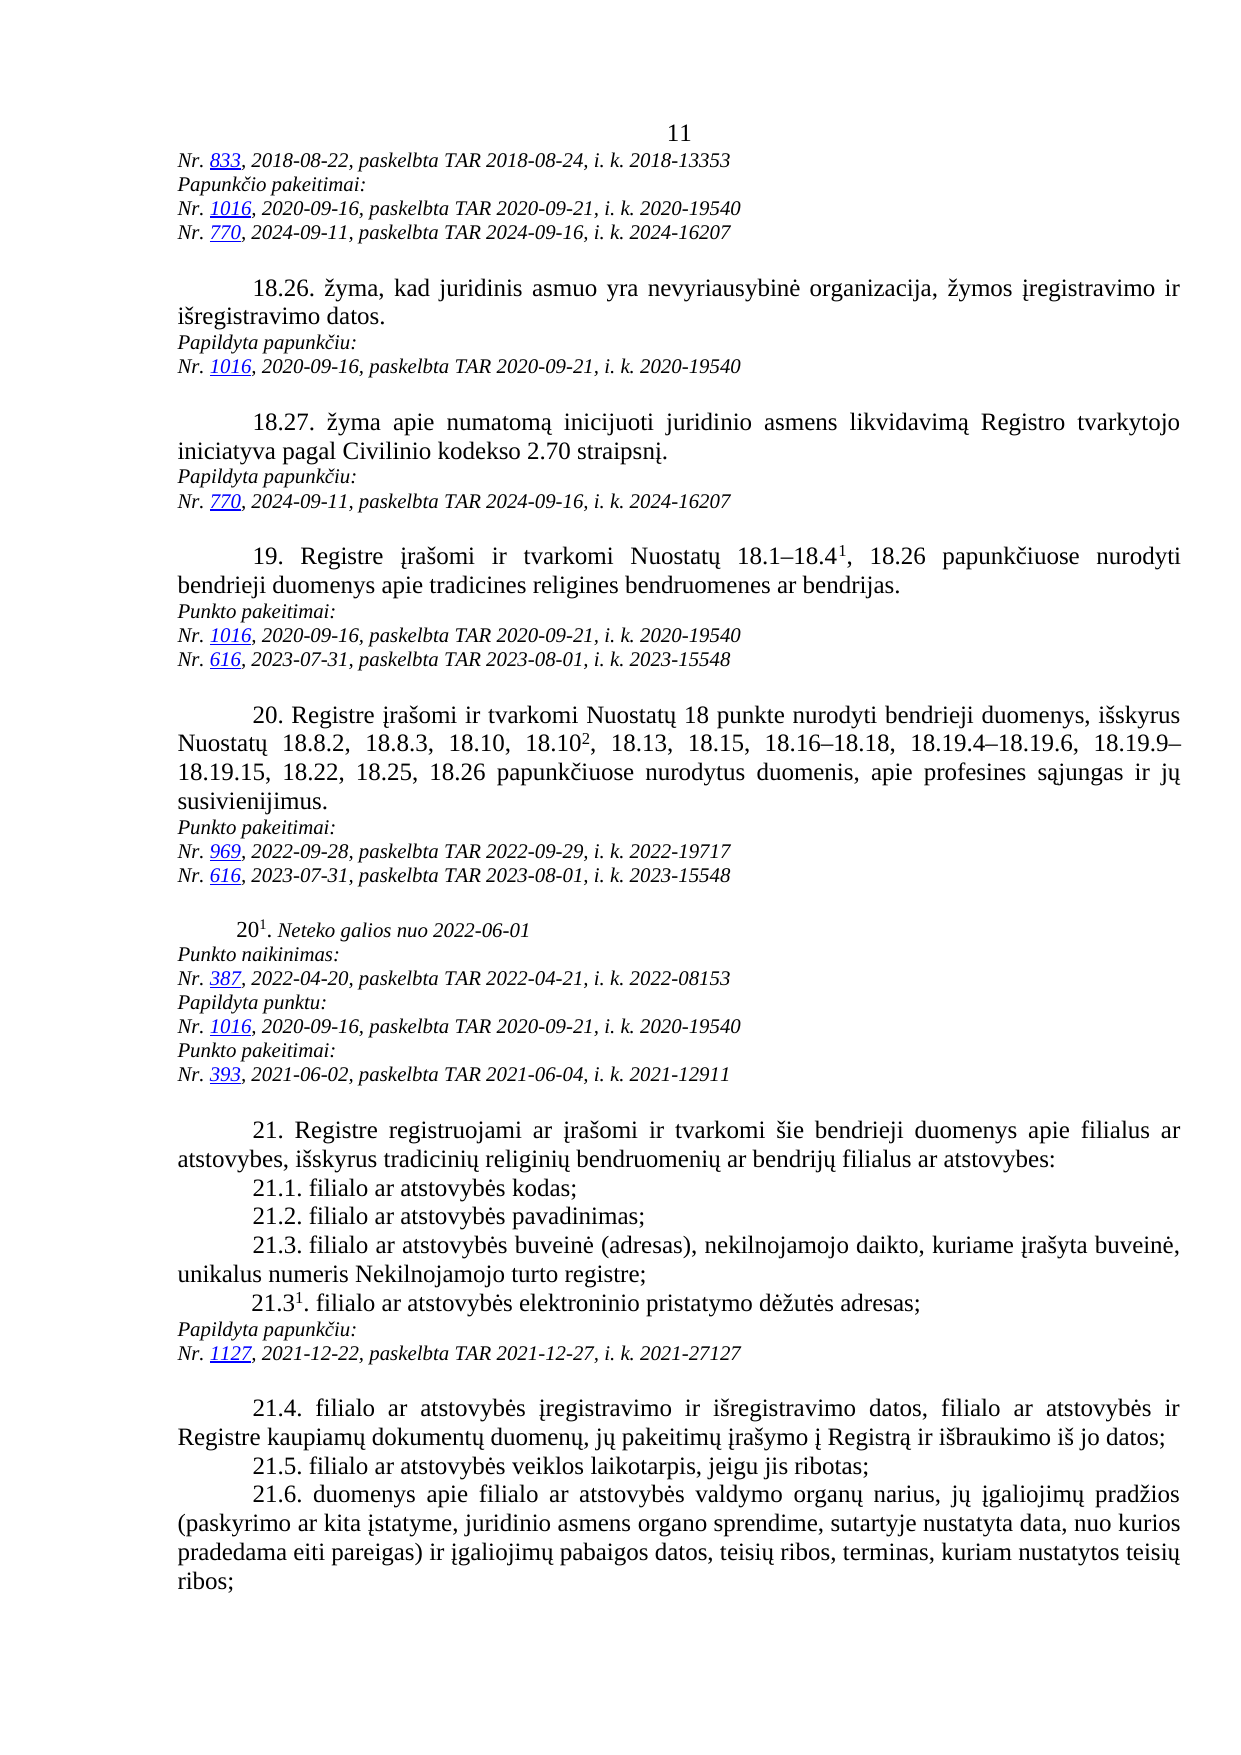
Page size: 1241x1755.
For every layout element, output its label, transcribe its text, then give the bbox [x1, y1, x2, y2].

text Nr. 1016, 2020-09-16, paskelbta TAR 2020-09-21, i. k. 2020-19540 [177, 354, 1181, 378]
text Punkto pakeitimai: [177, 1038, 1181, 1062]
text Nr. 1127, 2021-12-22, paskelbta TAR 2021-12-27, i. k. 2021-27127 [177, 1341, 1181, 1364]
text 21.1. filialo ar atstovybės kodas; [177, 1173, 1181, 1201]
text 21.3. filialo ar atstovybės buveinė (adresas), nekilnojamojo daikto, kuriame įrašyta buveinė, unikalus numeris Nekilnojamojo turto registre; [177, 1230, 1181, 1288]
text 21.5. filialo ar atstovybės veiklos laikotarpis, jeigu jis ribotas; [177, 1451, 1181, 1479]
text Punkto pakeitimai: [177, 815, 1181, 839]
text Nr. 387, 2022-04-20, paskelbta TAR 2022-04-21, i. k. 2022-08153 [177, 966, 1181, 990]
text Nr. 770, 2024-09-11, paskelbta TAR 2024-09-16, i. k. 2024-16207 [177, 488, 1181, 513]
text Nr. 770, 2024-09-11, paskelbta TAR 2024-09-16, i. k. 2024-16207 [177, 220, 1181, 244]
text Nr. 1016, 2020-09-16, paskelbta TAR 2020-09-21, i. k. 2020-19540 [177, 623, 1181, 647]
text 21.4. filialo ar atstovybės įregistravimo ir išregistravimo datos, filialo ar atstovybės ir Registre kaupiamų dokumentų duomenų, jų pakeitimų įrašymo į Registrą ir išbraukimo iš jo datos; [177, 1393, 1181, 1451]
text 20. Registre įrašomi ir tvarkomi Nuostatų 18 punkte nurodyti bendrieji duomenys, išskyrus Nuostatų 18.8.2, 18.8.3, 18.10, 18.102, 18.13, 18.15, 18.16–18.18, 18.19.4–18.19.6, 18.19.9–18.19.15, 18.22, 18.25, 18.26 papunkčiuose nurodytus duomenis, apie profesines sąjungas ir jų susivienijimus. [177, 700, 1181, 815]
text Nr. 616, 2023-07-31, paskelbta TAR 2023-08-01, i. k. 2023-15548 [177, 863, 1181, 887]
text Papildyta papunkčiu: [177, 464, 1181, 488]
text Papildyta papunkčiu: [177, 1316, 1181, 1341]
text 18.26. žyma, kad juridinis asmuo yra nevyriausybinė organizacija, žymos įregistravimo ir išregistravimo datos. [177, 273, 1181, 330]
text Nr. 969, 2022-09-28, paskelbta TAR 2022-09-29, i. k. 2022-19717 [177, 839, 1181, 863]
text Papildyta papunkčiu: [177, 330, 1181, 354]
text Papildyta punktu: [177, 990, 1181, 1014]
text 19. Registre įrašomi ir tvarkomi Nuostatų 18.1–18.41, 18.26 papunkčiuose nurodyti bendrieji duomenys apie tradicines religines bendruomenes ar bendrijas. [177, 541, 1181, 599]
text 21.6. duomenys apie filialo ar atstovybės valdymo organų narius, jų įgaliojimų pradžios (paskyrimo ar kita įstatyme, juridinio asmens organo sprendime, sutartyje nustatyta data, nuo kurios pradedama eiti pareigas) ir įgaliojimų pabaigos datos, teisių ribos, terminas, kuriam nustatytos teisių ribos; [177, 1479, 1181, 1594]
text Papunkčio pakeitimai: [177, 172, 1181, 196]
text Nr. 1016, 2020-09-16, paskelbta TAR 2020-09-21, i. k. 2020-19540 [177, 1014, 1181, 1038]
text Punkto naikinimas: [177, 942, 1181, 966]
text Punkto pakeitimai: [177, 599, 1181, 623]
text Nr. 1016, 2020-09-16, paskelbta TAR 2020-09-21, i. k. 2020-19540 [177, 196, 1181, 220]
text 201. Neteko galios nuo 2022-06-01 [177, 916, 1181, 942]
text 21.31. filialo ar atstovybės elektroninio pristatymo dėžutės adresas; [251, 1288, 1181, 1316]
text Nr. 393, 2021-06-02, paskelbta TAR 2021-06-04, i. k. 2021-12911 [177, 1062, 1181, 1086]
text Nr. 616, 2023-07-31, paskelbta TAR 2023-08-01, i. k. 2023-15548 [177, 647, 1181, 671]
text Nr. 833, 2018-08-22, paskelbta TAR 2018-08-24, i. k. 2018-13353 [177, 148, 1181, 172]
text 18.27. žyma apie numatomą inicijuoti juridinio asmens likvidavimą Registro tvarkytojo iniciatyva pagal Civilinio kodekso 2.70 straipsnį. [177, 407, 1181, 464]
text 21. Registre registruojami ar įrašomi ir tvarkomi šie bendrieji duomenys apie filialus ar atstovybes, išskyrus tradicinių religinių bendruomenių ar bendrijų filialus ar atstovybes: [177, 1115, 1181, 1173]
text 21.2. filialo ar atstovybės pavadinimas; [177, 1201, 1181, 1230]
